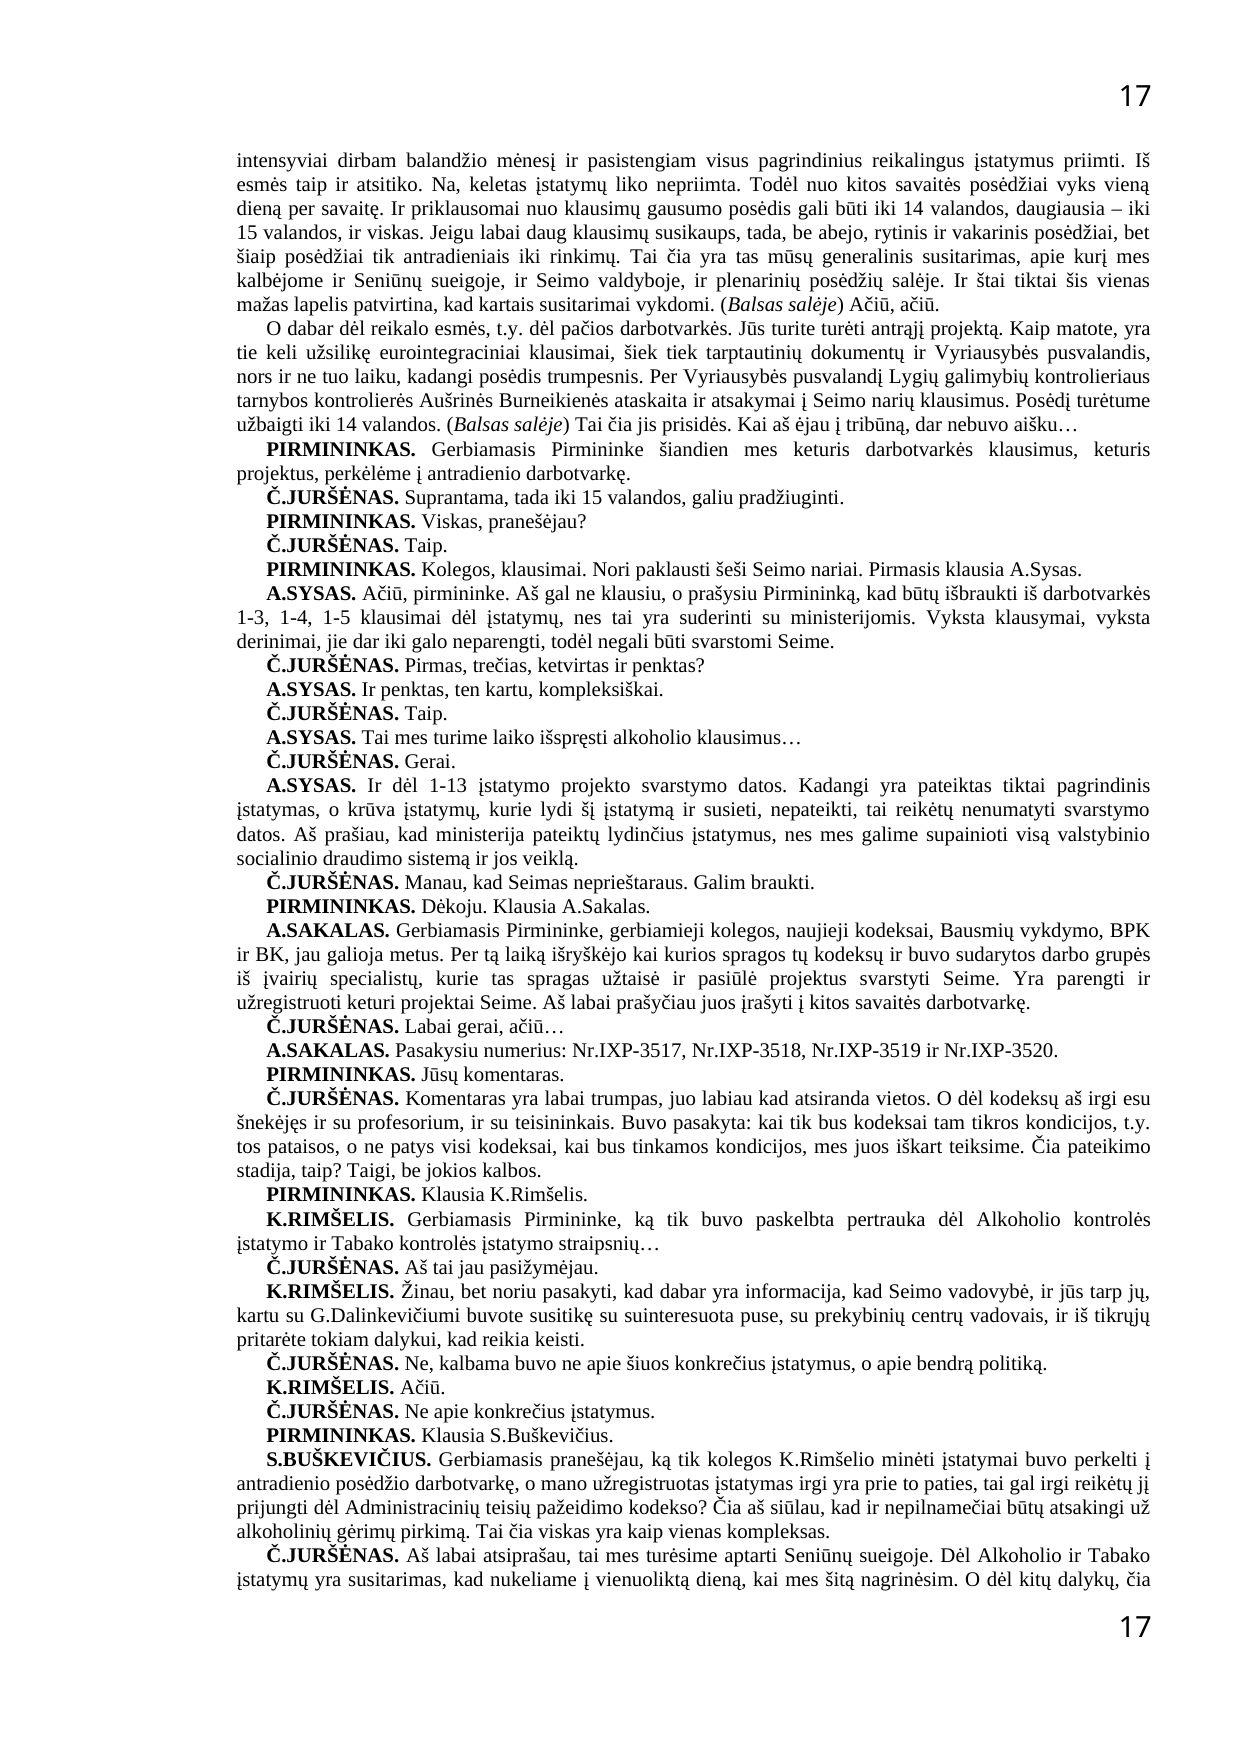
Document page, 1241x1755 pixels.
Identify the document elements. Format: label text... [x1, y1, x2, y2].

text K.RIMŠELIS. Gerbiamasis Pirmininke, ką tik buvo paskelbta pertrauka dėl Alkoholio kontrolės įstatymo ir Tabako kontrolės įstatymo straipsnių… [236, 1206, 1152, 1254]
text Č.JURŠĖNAS. Pirmas, trečias, ketvirtas ir penktas? [236, 653, 1152, 677]
text intensyviai dirbam balandžio mėnesį ir pasistengiam visus pagrindinius reikalingus įstatymus priimti. Iš esmės taip ir atsitiko. Na, keletas įstatymų liko nepriimta. Todėl nuo kitos savaitės posėdžiai vyks vieną dieną per savaitę. Ir priklausomai nuo klausimų gausumo posėdis gali būti iki 14 valandos, daugiausia – iki 15 valandos, ir viskas. Jeigu labai daug klausimų susikaups, tada, be abejo, rytinis ir vakarinis posėdžiai, bet šiaip posėdžiai tik antradieniais iki rinkimų. Tai čia yra tas mūsų generalinis susitarimas, apie kurį mes kalbėjome ir Seniūnų sueigoje, ir Seimo valdyboje, ir plenarinių posėdžių salėje. Ir štai tiktai šis vienas mažas lapelis patvirtina, kad kartais susitarimai vykdomi. (Balsas salėje) Ačiū, ačiū. [236, 148, 1152, 316]
text PIRMININKAS. Dėkoju. Klausia A.Sakalas. [236, 894, 1152, 918]
text A.SAKALAS. Pasakysiu numerius: Nr.IXP-3517, Nr.IXP-3518, Nr.IXP-3519 ir Nr.IXP-3520. [236, 1038, 1152, 1062]
text Č.JURŠĖNAS. Suprantama, tada iki 15 valandos, galiu pradžiuginti. [236, 484, 1152, 509]
text PIRMININKAS. Viskas, pranešėjau? [236, 509, 1152, 533]
text PIRMININKAS. Kolegos, klausimai. Nori paklausti šeši Seimo nariai. Pirmasis klausia A.Sysas. [236, 557, 1152, 581]
text A.SYSAS. Tai mes turime laiko išspręsti alkoholio klausimus… [236, 725, 1152, 749]
text K.RIMŠELIS. Ačiū. [236, 1375, 1152, 1399]
text PIRMININKAS. Gerbiamasis Pirmininke šiandien mes keturis darbotvarkės klausimus, keturis projektus, perkėlėme į antradienio darbotvarkę. [236, 436, 1152, 484]
text A.SAKALAS. Gerbiamasis Pirmininke, gerbiamieji kolegos, naujieji kodeksai, Bausmių vykdymo, BPK ir BK, jau galioja metus. Per tą laiką išryškėjo kai kurios spragos tų kodeksų ir buvo sudarytos darbo grupės iš įvairių specialistų, kurie tas spragas užtaisė ir pasiūlė projektus svarstyti Seime. Yra parengti ir užregistruoti keturi projektai Seime. Aš labai prašyčiau juos įrašyti į kitos savaitės darbotvarkę. [236, 918, 1152, 1014]
text O dabar dėl reikalo esmės, t.y. dėl pačios darbotvarkės. Jūs turite turėti antrąjį projektą. Kaip matote, yra tie keli užsilikę eurointegraciniai klausimai, šiek tiek tarptautinių dokumentų ir Vyriausybės pusvalandis, nors ir ne tuo laiku, kadangi posėdis trumpesnis. Per Vyriausybės pusvalandį Lygių galimybių kontrolieriaus tarnybos kontrolierės Aušrinės Burneikienės ataskaita ir atsakymai į Seimo narių klausimus. Posėdį turėtume užbaigti iki 14 valandos. (Balsas salėje) Tai čia jis prisidės. Kai aš ėjau į tribūną, dar nebuvo aišku… [236, 316, 1152, 436]
text S.BUŠKEVIČIUS. Gerbiamasis pranešėjau, ką tik kolegos K.Rimšelio minėti įstatymai buvo perkelti į antradienio posėdžio darbotvarkę, o mano užregistruotas įstatymas irgi yra prie to paties, tai gal irgi reikėtų jį prijungti dėl Administracinių teisių pažeidimo kodekso? Čia aš siūlau, kad ir nepilnamečiai būtų atsakingi už alkoholinių gėrimų pirkimą. Tai čia viskas yra kaip vienas kompleksas. [236, 1447, 1152, 1543]
text Č.JURŠĖNAS. Manau, kad Seimas neprieštaraus. Galim braukti. [236, 869, 1152, 894]
text PIRMININKAS. Klausia S.Buškevičius. [236, 1423, 1152, 1447]
text Č.JURŠĖNAS. Komentaras yra labai trumpas, juo labiau kad atsiranda vietos. O dėl kodeksų aš irgi esu šnekėjęs ir su profesorium, ir su teisininkais. Buvo pasakyta: kai tik bus kodeksai tam tikros kondicijos, t.y. tos pataisos, o ne patys visi kodeksai, kai bus tinkamos kondicijos, mes juos iškart teiksime. Čia pateikimo stadija, taip? Taigi, be jokios kalbos. [236, 1086, 1152, 1182]
text Č.JURŠĖNAS. Aš tai jau pasižymėjau. [236, 1254, 1152, 1279]
text Č.JURŠĖNAS. Labai gerai, ačiū… [236, 1014, 1152, 1038]
text A.SYSAS. Ir dėl 1-13 įstatymo projekto svarstymo datos. Kadangi yra pateiktas tiktai pagrindinis įstatymas, o krūva įstatymų, kurie lydi šį įstatymą ir susieti, nepateikti, tai reikėtų nenumatyti svarstymo datos. Aš prašiau, kad ministerija pateiktų lydinčius įstatymus, nes mes galime supainioti visą valstybinio socialinio draudimo sistemą ir jos veiklą. [236, 773, 1152, 869]
text Č.JURŠĖNAS. Ne, kalbama buvo ne apie šiuos konkrečius įstatymus, o apie bendrą politiką. [236, 1351, 1152, 1375]
text PIRMININKAS. Jūsų komentaras. [236, 1062, 1152, 1086]
text Č.JURŠĖNAS. Gerai. [236, 749, 1152, 773]
text Č.JURŠĖNAS. Aš labai atsiprašau, tai mes turėsime aptarti Seniūnų sueigoje. Dėl Alkoholio ir Tabako įstatymų yra susitarimas, kad nukeliame į vienuoliktą dieną, kai mes šitą nagrinėsim. O dėl kitų dalykų, čia [236, 1543, 1152, 1591]
text K.RIMŠELIS. Žinau, bet noriu pasakyti, kad dabar yra informacija, kad Seimo vadovybė, ir jūs tarp jų, kartu su G.Dalinkevičiumi buvote susitikę su suinteresuota puse, su prekybinių centrų vadovais, ir iš tikrųjų pritarėte tokiam dalykui, kad reikia keisti. [236, 1279, 1152, 1351]
text Č.JURŠĖNAS. Ne apie konkrečius įstatymus. [236, 1399, 1152, 1423]
text PIRMININKAS. Klausia K.Rimšelis. [236, 1182, 1152, 1206]
text Č.JURŠĖNAS. Taip. [236, 533, 1152, 557]
text A.SYSAS. Ir penktas, ten kartu, kompleksiškai. [236, 677, 1152, 701]
text A.SYSAS. Ačiū, pirmininke. Aš gal ne klausiu, o prašysiu Pirmininką, kad būtų išbraukti iš darbotvarkės 1-3, 1-4, 1-5 klausimai dėl įstatymų, nes tai yra suderinti su ministerijomis. Vyksta klausymai, vyksta derinimai, jie dar iki galo neparengti, todėl negali būti svarstomi Seime. [236, 581, 1152, 653]
text Č.JURŠĖNAS. Taip. [236, 701, 1152, 725]
